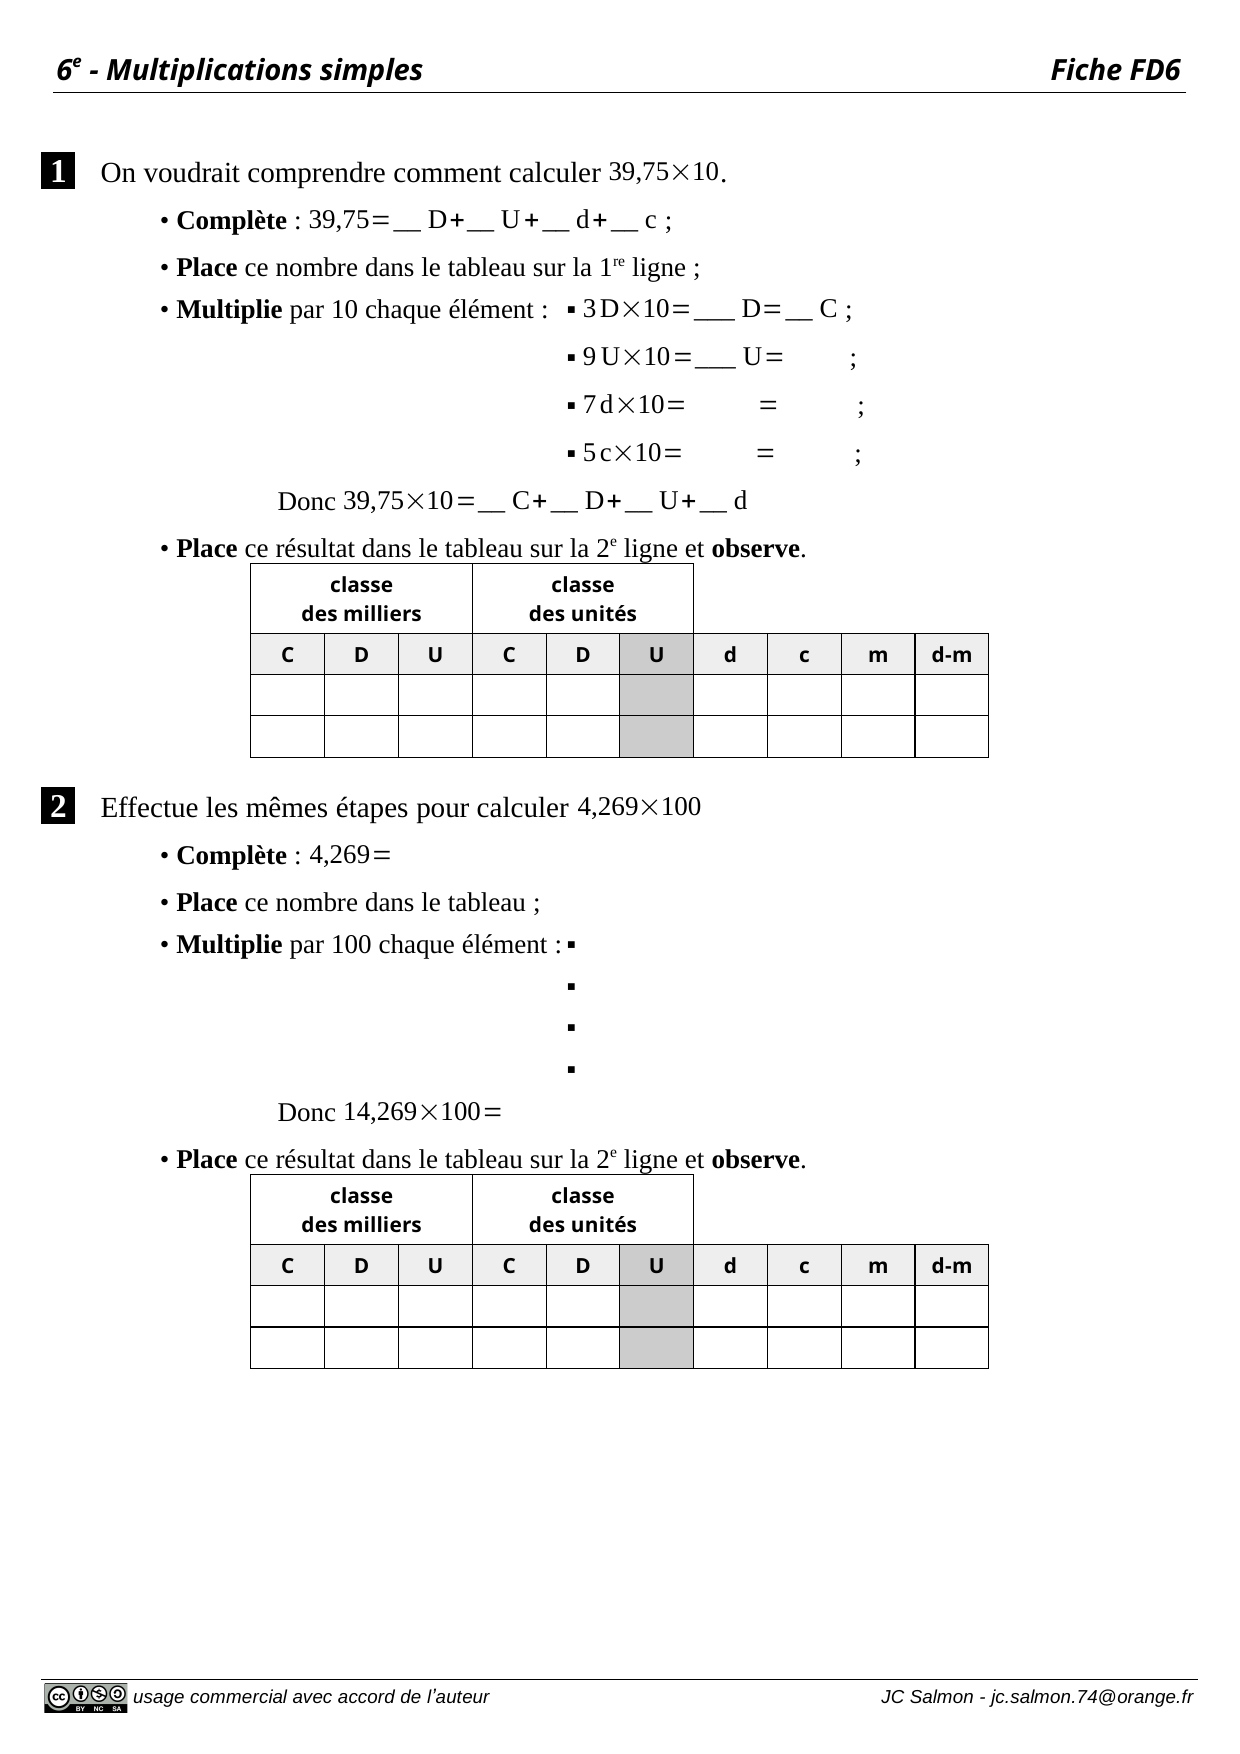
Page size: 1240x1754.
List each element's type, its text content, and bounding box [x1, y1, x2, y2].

table_header classe des unités [473, 564, 693, 633]
table_cell [547, 675, 619, 715]
table_cell [916, 1328, 988, 1368]
picture [44, 1683, 128, 1713]
text 2 Effectue les mêmes étapes pour calculer [41, 787, 1198, 828]
table_cell [547, 1286, 619, 1326]
table_cell [251, 716, 324, 757]
table_cell [473, 675, 546, 715]
table_cell c [768, 634, 841, 674]
table_cell [768, 675, 841, 715]
table_cell [473, 1286, 546, 1326]
table_cell d [694, 1245, 767, 1285]
table_cell U [399, 1245, 472, 1285]
table_cell m [842, 634, 914, 674]
table_cell [251, 1286, 324, 1326]
table_cell [842, 716, 914, 757]
table_header classe des unités [473, 1175, 693, 1244]
table_cell [694, 675, 767, 715]
table_cell [473, 1328, 546, 1368]
table_cell [325, 1286, 398, 1326]
table_cell [399, 1328, 472, 1368]
text • Complète : ; [159, 204, 1198, 241]
text ▪ ; [159, 390, 1198, 426]
table_cell C [473, 634, 546, 674]
table_cell D [547, 634, 619, 674]
text ▪ [159, 1013, 1198, 1043]
table_cell m [842, 1245, 914, 1285]
text • Place ce nombre dans le tableau sur la 1re ligne ; [159, 252, 1198, 282]
table_header [694, 1174, 989, 1244]
text • Multiplie par 100 chaque élément : ▪ [159, 929, 1198, 959]
table_cell [620, 1328, 693, 1368]
text • Place ce résultat dans le tableau sur la 2e ligne et observe. [159, 533, 1198, 563]
table_cell [842, 1328, 914, 1368]
text ▪ [159, 971, 1198, 1001]
table_cell [399, 716, 472, 757]
table_cell d-m [916, 1245, 988, 1285]
table_cell [916, 675, 988, 715]
table_cell [694, 1328, 767, 1368]
table_cell [547, 716, 619, 757]
table_cell D [325, 634, 398, 674]
table_header classe des milliers [251, 1175, 472, 1244]
table_cell [768, 1328, 841, 1368]
table_cell [768, 1286, 841, 1326]
table_cell [547, 1328, 619, 1368]
table_cell [399, 1286, 472, 1326]
table_cell U [620, 1245, 693, 1285]
table_cell [620, 716, 693, 757]
table_cell [251, 675, 324, 715]
table_cell d-m [916, 634, 988, 674]
table_cell [842, 675, 914, 715]
table_cell [251, 1328, 324, 1368]
text Donc [159, 1096, 1198, 1132]
table_cell [768, 716, 841, 757]
text ▪ ; [159, 437, 1198, 473]
table_cell [694, 716, 767, 757]
table_cell [694, 1286, 767, 1326]
table_cell D [547, 1245, 619, 1285]
table_cell U [399, 634, 472, 674]
text • Complète : [159, 839, 1198, 876]
table_cell [620, 1286, 693, 1326]
table_header classe des milliers [251, 564, 472, 633]
text ▪ ; [159, 342, 1198, 378]
table_cell [916, 716, 988, 757]
text • Place ce résultat dans le tableau sur la 2e ligne et observe. [159, 1144, 1198, 1174]
table_cell C [251, 634, 324, 674]
table_cell C [473, 1245, 546, 1285]
table_cell D [325, 1245, 398, 1285]
text • Multiplie par 10 chaque élément : ▪ ; [159, 294, 1198, 330]
table_cell U [620, 634, 693, 674]
table_cell [325, 675, 398, 715]
table_cell [325, 716, 398, 757]
table_cell [916, 1286, 988, 1326]
table_header [694, 563, 989, 633]
table_cell [620, 675, 693, 715]
text Donc [159, 485, 1198, 521]
table_cell [325, 1328, 398, 1368]
table_cell [473, 716, 546, 757]
text ▪ [159, 1054, 1198, 1084]
table_cell [842, 1286, 914, 1326]
table_cell d [694, 634, 767, 674]
table_cell C [251, 1245, 324, 1285]
text 1 On voudrait comprendre comment calculer . [41, 152, 1198, 193]
text • Place ce nombre dans le tableau ; [159, 887, 1198, 917]
table_cell c [768, 1245, 841, 1285]
table_cell [399, 675, 472, 715]
